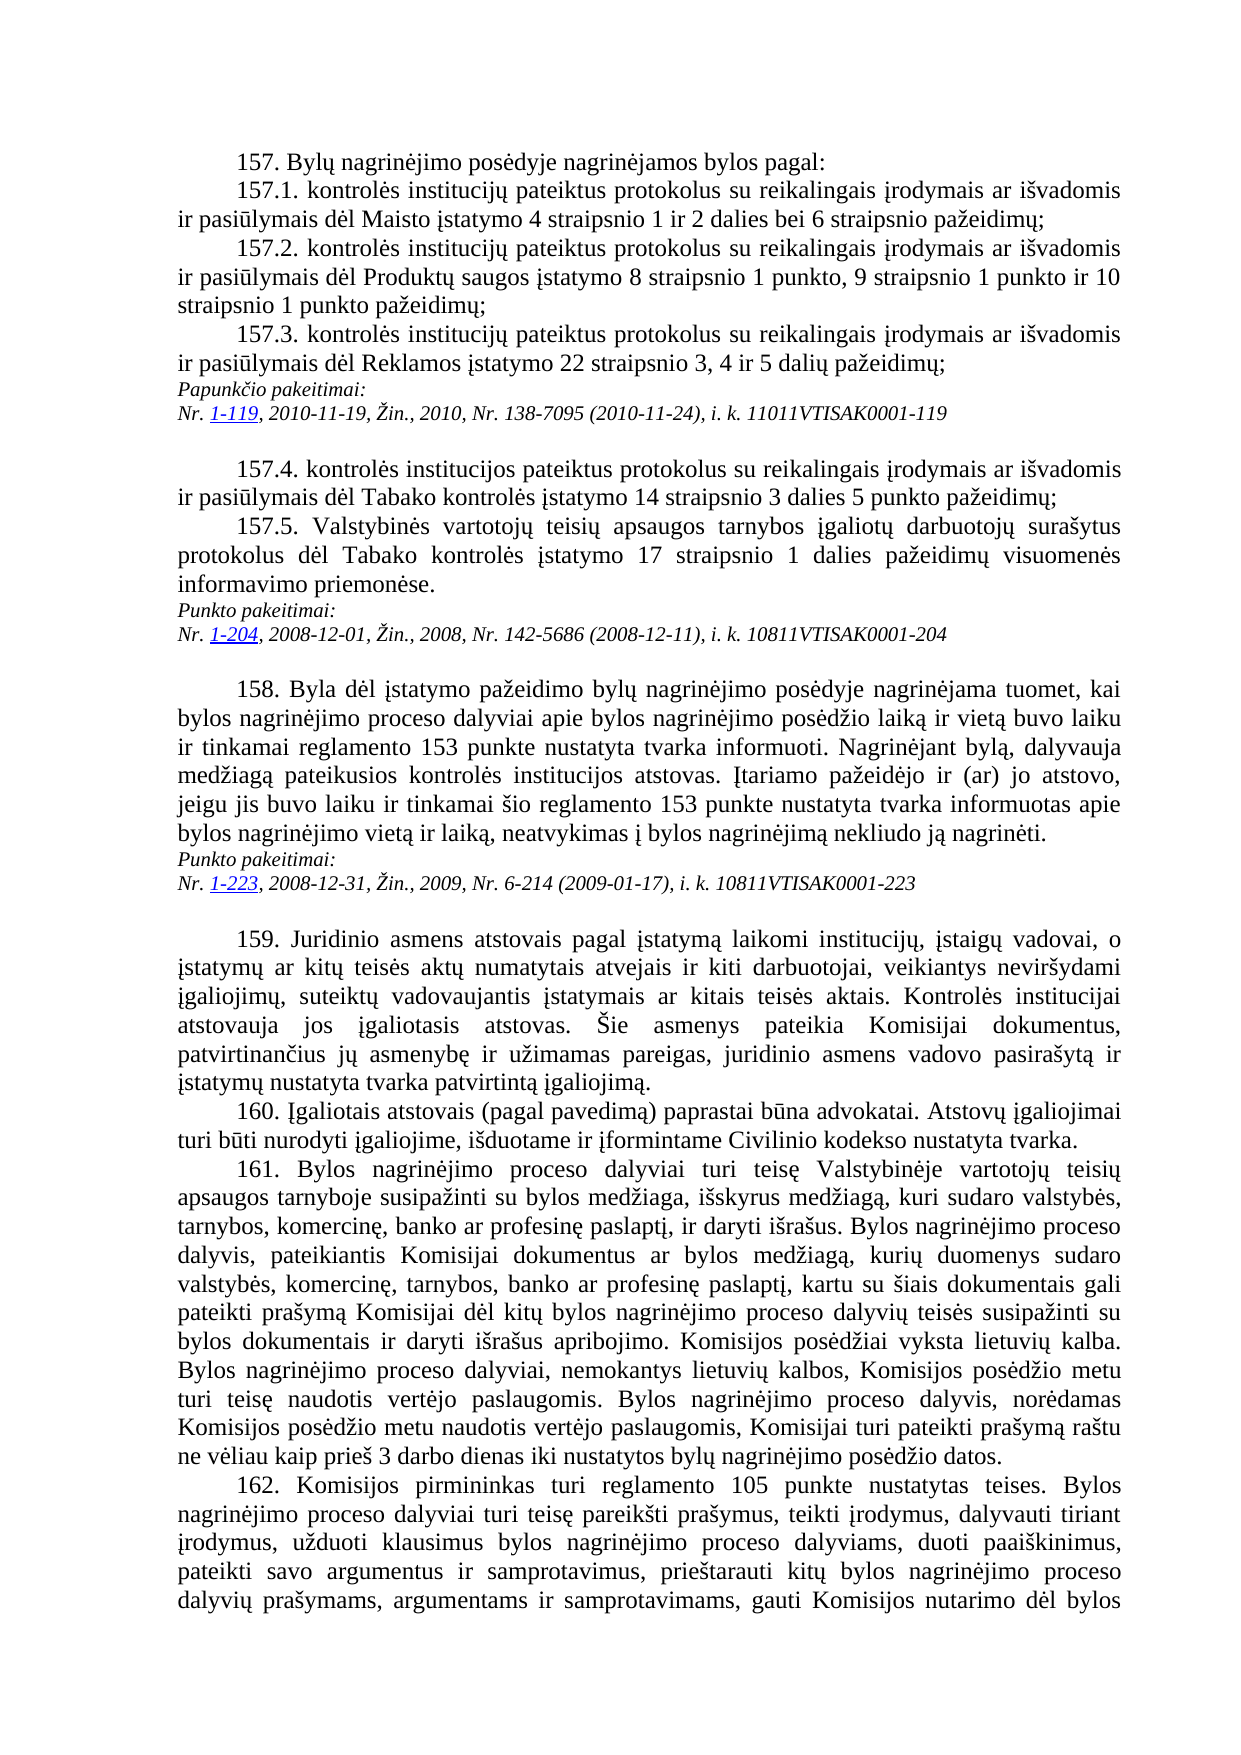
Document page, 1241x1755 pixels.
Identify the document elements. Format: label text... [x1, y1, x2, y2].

text Papunkčio pakeitimai: [177, 377, 1122, 401]
text Nr. 1-119, 2010-11-19, Žin., 2010, Nr. 138-7095 (2010-11-24), i. k. 11011VTISAK0001-119 [177, 401, 1122, 425]
text Nr. 1-223, 2008-12-31, Žin., 2009, Nr. 6-214 (2009-01-17), i. k. 10811VTISAK0001-223 [177, 871, 1122, 895]
text 160. Įgaliotais atstovais (pagal pavedimą) paprastai būna advokatai. Atstovų įgaliojimai turi būti nurodyti įgaliojime, išduotame ir įformintame Civilinio kodekso nustatyta tvarka. [177, 1096, 1122, 1154]
text 157.1. kontrolės institucijų pateiktus protokolus su reikalingais įrodymais ar išvadomis ir pasiūlymais dėl Maisto įstatymo 4 straipsnio 1 ir 2 dalies bei 6 straipsnio pažeidimų; [177, 176, 1122, 233]
text 157.2. kontrolės institucijų pateiktus protokolus su reikalingais įrodymais ar išvadomis ir pasiūlymais dėl Produktų saugos įstatymo 8 straipsnio 1 punkto, 9 straipsnio 1 punkto ir 10 straipsnio 1 punkto pažeidimų; [177, 233, 1122, 319]
text Nr. 1-204, 2008-12-01, Žin., 2008, Nr. 142-5686 (2008-12-11), i. k. 10811VTISAK0001-204 [177, 622, 1122, 646]
text 159. Juridinio asmens atstovais pagal įstatymą laikomi institucijų, įstaigų vadovai, o įstatymų ar kitų teisės aktų numatytais atvejais ir kiti darbuotojai, veikiantys neviršydami įgaliojimų, suteiktų vadovaujantis įstatymais ar kitais teisės aktais. Kontrolės institucijai atstovauja jos įgaliotasis atstovas. Šie asmenys pateikia Komisijai dokumentus, patvirtinančius jų asmenybę ir užimamas pareigas, juridinio asmens vadovo pasirašytą ir įstatymų nustatyta tvarka patvirtintą įgaliojimą. [177, 924, 1122, 1096]
text Punkto pakeitimai: [177, 847, 1122, 871]
text 157.4. kontrolės institucijos pateiktus protokolus su reikalingais įrodymais ar išvadomis ir pasiūlymais dėl Tabako kontrolės įstatymo 14 straipsnio 3 dalies 5 punkto pažeidimų; [177, 454, 1122, 511]
text 161. Bylos nagrinėjimo proceso dalyviai turi teisę Valstybinėje vartotojų teisių apsaugos tarnyboje susipažinti su bylos medžiaga, išskyrus medžiagą, kuri sudaro valstybės, tarnybos, komercinę, banko ar profesinę paslaptį, ir daryti išrašus. Bylos nagrinėjimo proceso dalyvis, pateikiantis Komisijai dokumentus ar bylos medžiagą, kurių duomenys sudaro valstybės, komercinę, tarnybos, banko ar profesinę paslaptį, kartu su šiais dokumentais gali pateikti prašymą Komisijai dėl kitų bylos nagrinėjimo proceso dalyvių teisės susipažinti su bylos dokumentais ir daryti išrašus apribojimo. Komisijos posėdžiai vyksta lietuvių kalba. Bylos nagrinėjimo proceso dalyviai, nemokantys lietuvių kalbos, Komisijos posėdžio metu turi teisę naudotis vertėjo paslaugomis. Bylos nagrinėjimo proceso dalyvis, norėdamas Komisijos posėdžio metu naudotis vertėjo paslaugomis, Komisijai turi pateikti prašymą raštu ne vėliau kaip prieš 3 darbo dienas iki nustatytos bylų nagrinėjimo posėdžio datos. [177, 1154, 1122, 1470]
text 162. Komisijos pirmininkas turi reglamento 105 punkte nustatytas teises. Bylos nagrinėjimo proceso dalyviai turi teisę pareikšti prašymus, teikti įrodymus, dalyvauti tiriant įrodymus, užduoti klausimus bylos nagrinėjimo proceso dalyviams, duoti paaiškinimus, pateikti savo argumentus ir samprotavimus, prieštarauti kitų bylos nagrinėjimo proceso dalyvių prašymams, argumentams ir samprotavimams, gauti Komisijos nutarimo dėl bylos [177, 1470, 1122, 1614]
text 157.3. kontrolės institucijų pateiktus protokolus su reikalingais įrodymais ar išvadomis ir pasiūlymais dėl Reklamos įstatymo 22 straipsnio 3, 4 ir 5 dalių pažeidimų; [177, 319, 1122, 377]
text 157.5. Valstybinės vartotojų teisių apsaugos tarnybos įgaliotų darbuotojų surašytus protokolus dėl Tabako kontrolės įstatymo 17 straipsnio 1 dalies pažeidimų visuomenės informavimo priemonėse. [177, 511, 1122, 597]
text 157. Bylų nagrinėjimo posėdyje nagrinėjamos bylos pagal: [177, 147, 1122, 176]
text Punkto pakeitimai: [177, 597, 1122, 622]
text 158. Byla dėl įstatymo pažeidimo bylų nagrinėjimo posėdyje nagrinėjama tuomet, kai bylos nagrinėjimo proceso dalyviai apie bylos nagrinėjimo posėdžio laiką ir vietą buvo laiku ir tinkamai reglamento 153 punkte nustatyta tvarka informuoti. Nagrinėjant bylą, dalyvauja medžiagą pateikusios kontrolės institucijos atstovas. Įtariamo pažeidėjo ir (ar) jo atstovo, jeigu jis buvo laiku ir tinkamai šio reglamento 153 punkte nustatyta tvarka informuotas apie bylos nagrinėjimo vietą ir laiką, neatvykimas į bylos nagrinėjimą nekliudo ją nagrinėti. [177, 674, 1122, 847]
